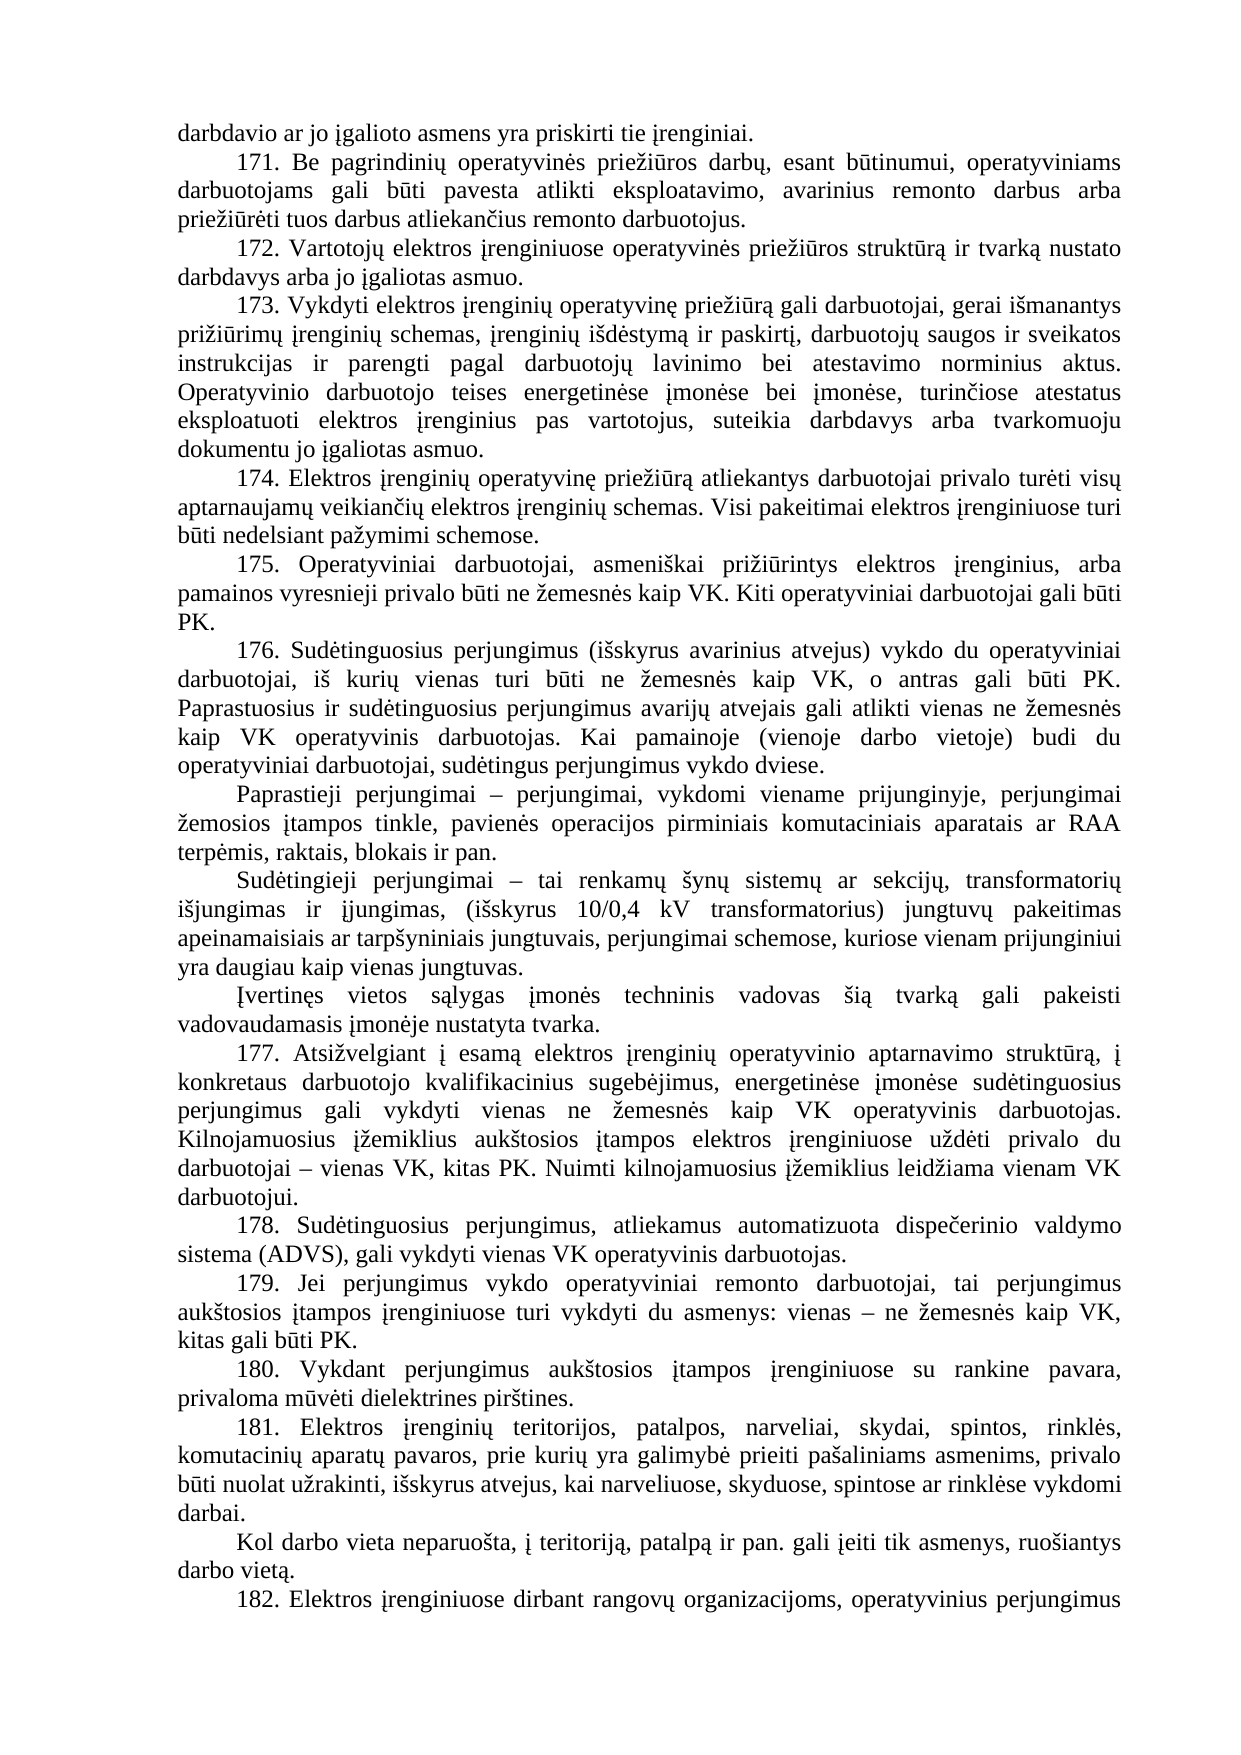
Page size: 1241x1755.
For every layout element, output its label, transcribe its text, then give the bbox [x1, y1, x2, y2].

text 171. Be pagrindinių operatyvinės priežiūros darbų, esant būtinumui, operatyviniams darbuotojams gali būti pavesta atlikti eksploatavimo, avarinius remonto darbus arba priežiūrėti tuos darbus atliekančius remonto darbuotojus. [177, 147, 1122, 233]
text 177. Atsižvelgiant į esamą elektros įrenginių operatyvinio aptarnavimo struktūrą, į konkretaus darbuotojo kvalifikacinius sugebėjimus, energetinėse įmonėse sudėtinguosius perjungimus gali vykdyti vienas ne žemesnės kaip VK operatyvinis darbuotojas. Kilnojamuosius įžemiklius aukštosios įtampos elektros įrenginiuose uždėti privalo du darbuotojai – vienas VK, kitas PK. Nuimti kilnojamuosius įžemiklius leidžiama vienam VK darbuotojui. [177, 1038, 1122, 1211]
text 174. Elektros įrenginių operatyvinę priežiūrą atliekantys darbuotojai privalo turėti visų aptarnaujamų veikiančių elektros įrenginių schemas. Visi pakeitimai elektros įrenginiuose turi būti nedelsiant pažymimi schemose. [177, 463, 1122, 549]
text 180. Vykdant perjungimus aukštosios įtampos įrenginiuose su rankine pavara, privaloma mūvėti dielektrines pirštines. [177, 1354, 1122, 1412]
text Sudėtingieji perjungimai – tai renkamų šynų sistemų ar sekcijų, transformatorių išjungimas ir įjungimas, (išskyrus 10/0,4 kV transformatorius) jungtuvų pakeitimas apeinamaisiais ar tarpšyniniais jungtuvais, perjungimai schemose, kuriose vienam prijunginiui yra daugiau kaip vienas jungtuvas. [177, 866, 1122, 981]
text Įvertinęs vietos sąlygas įmonės techninis vadovas šią tvarką gali pakeisti vadovaudamasis įmonėje nustatyta tvarka. [177, 981, 1122, 1038]
text Kol darbo vieta neparuošta, į teritoriją, patalpą ir pan. gali įeiti tik asmenys, ruošiantys darbo vietą. [177, 1527, 1122, 1584]
text 179. Jei perjungimus vykdo operatyviniai remonto darbuotojai, tai perjungimus aukštosios įtampos įrenginiuose turi vykdyti du asmenys: vienas – ne žemesnės kaip VK, kitas gali būti PK. [177, 1268, 1122, 1354]
text 176. Sudėtinguosius perjungimus (išskyrus avarinius atvejus) vykdo du operatyviniai darbuotojai, iš kurių vienas turi būti ne žemesnės kaip VK, o antras gali būti PK. Paprastuosius ir sudėtinguosius perjungimus avarijų atvejais gali atlikti vienas ne žemesnės kaip VK operatyvinis darbuotojas. Kai pamainoje (vienoje darbo vietoje) budi du operatyviniai darbuotojai, sudėtingus perjungimus vykdo dviese. [177, 636, 1122, 779]
text 178. Sudėtinguosius perjungimus, atliekamus automatizuota dispečerinio valdymo sistema (ADVS), gali vykdyti vienas VK operatyvinis darbuotojas. [177, 1211, 1122, 1268]
text 175. Operatyviniai darbuotojai, asmeniškai prižiūrintys elektros įrenginius, arba pamainos vyresnieji privalo būti ne žemesnės kaip VK. Kiti operatyviniai darbuotojai gali būti PK. [177, 549, 1122, 636]
text 181. Elektros įrenginių teritorijos, patalpos, narveliai, skydai, spintos, rinklės, komutacinių aparatų pavaros, prie kurių yra galimybė prieiti pašaliniams asmenims, privalo būti nuolat užrakinti, išskyrus atvejus, kai narveliuose, skyduose, spintose ar rinklėse vykdomi darbai. [177, 1412, 1122, 1527]
text 173. Vykdyti elektros įrenginių operatyvinę priežiūrą gali darbuotojai, gerai išmanantys prižiūrimų įrenginių schemas, įrenginių išdėstymą ir paskirtį, darbuotojų saugos ir sveikatos instrukcijas ir parengti pagal darbuotojų lavinimo bei atestavimo norminius aktus. Operatyvinio darbuotojo teises energetinėse įmonėse bei įmonėse, turinčiose atestatus eksploatuoti elektros įrenginius pas vartotojus, suteikia darbdavys arba tvarkomuoju dokumentu jo įgaliotas asmuo. [177, 291, 1122, 463]
text 172. Vartotojų elektros įrenginiuose operatyvinės priežiūros struktūrą ir tvarką nustato darbdavys arba jo įgaliotas asmuo. [177, 233, 1122, 291]
text darbdavio ar jo įgalioto asmens yra priskirti tie įrenginiai. [177, 118, 1122, 147]
text 182. Elektros įrenginiuose dirbant rangovų organizacijoms, operatyvinius perjungimus [177, 1584, 1122, 1613]
text Paprastieji perjungimai – perjungimai, vykdomi viename prijunginyje, perjungimai žemosios įtampos tinkle, pavienės operacijos pirminiais komutaciniais aparatais ar RAA terpėmis, raktais, blokais ir pan. [177, 779, 1122, 866]
